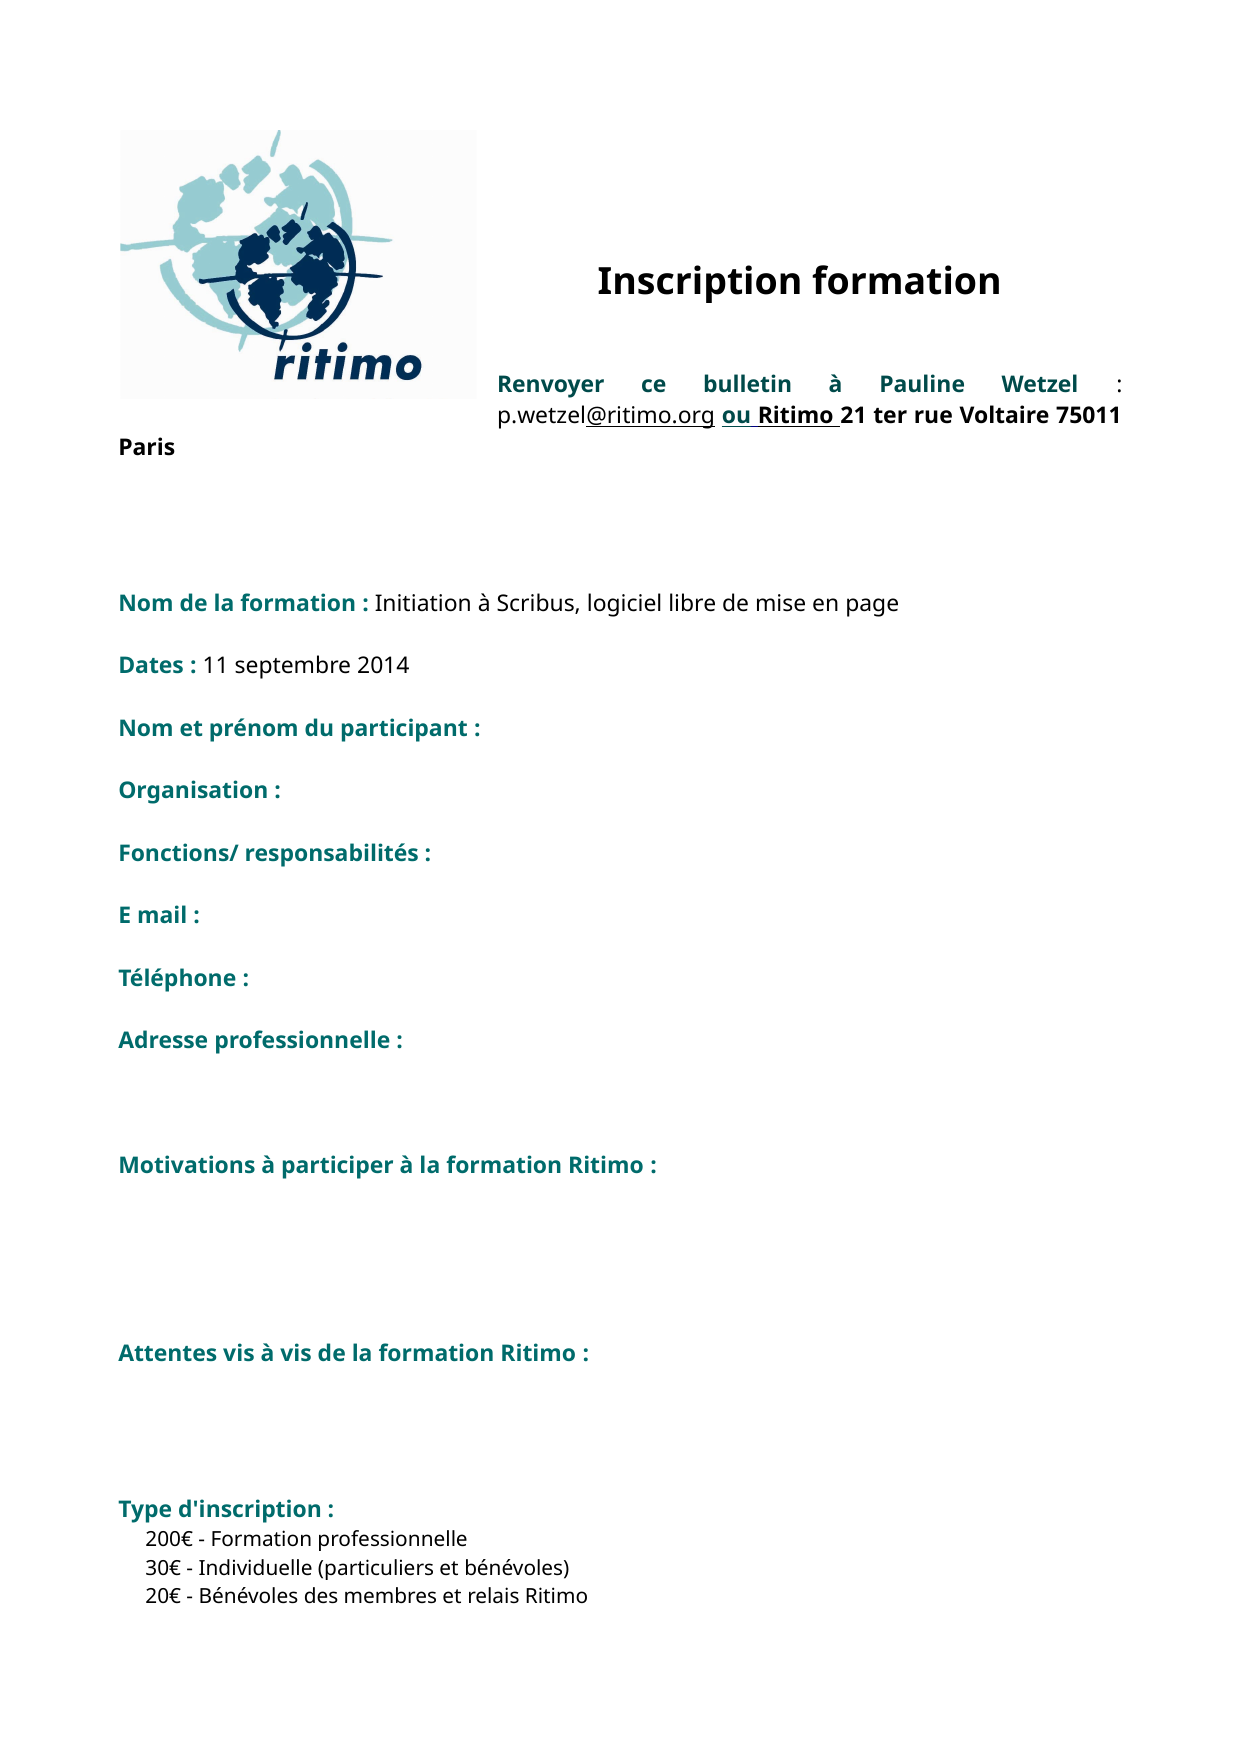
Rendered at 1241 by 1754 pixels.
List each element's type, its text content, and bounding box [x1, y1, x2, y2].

text  30€ - Individuelle (particuliers et bénévoles) [118, 1553, 1122, 1581]
text Type d'inscription : [118, 1493, 1122, 1524]
text Renvoyer ce bulletin à Pauline Wetzel : p.wetzel@ritimo.org ou Ritimo 21 ter rue Voltaire 75011 Paris [118, 368, 1122, 462]
picture [120, 130, 477, 399]
text Nom et prénom du participant : [118, 712, 1122, 743]
text  20€ - Bénévoles des membres et relais Ritimo [118, 1581, 1122, 1609]
text Fonctions/ responsabilités : [118, 837, 1122, 868]
text E mail : [118, 899, 1122, 930]
text Inscription formation [478, 254, 1122, 305]
text  200€ - Formation professionnelle [118, 1524, 1122, 1553]
text Téléphone : [118, 962, 1122, 993]
text Adresse professionnelle : [118, 1024, 1122, 1055]
text Dates : 11 septembre 2014 [118, 649, 1122, 680]
text Nom de la formation : Initiation à Scribus, logiciel libre de mise en page [118, 587, 1122, 618]
text Organisation : [118, 774, 1122, 805]
text Attentes vis à vis de la formation Ritimo : [118, 1337, 1122, 1368]
text Motivations à participer à la formation Ritimo : [118, 1149, 1122, 1180]
